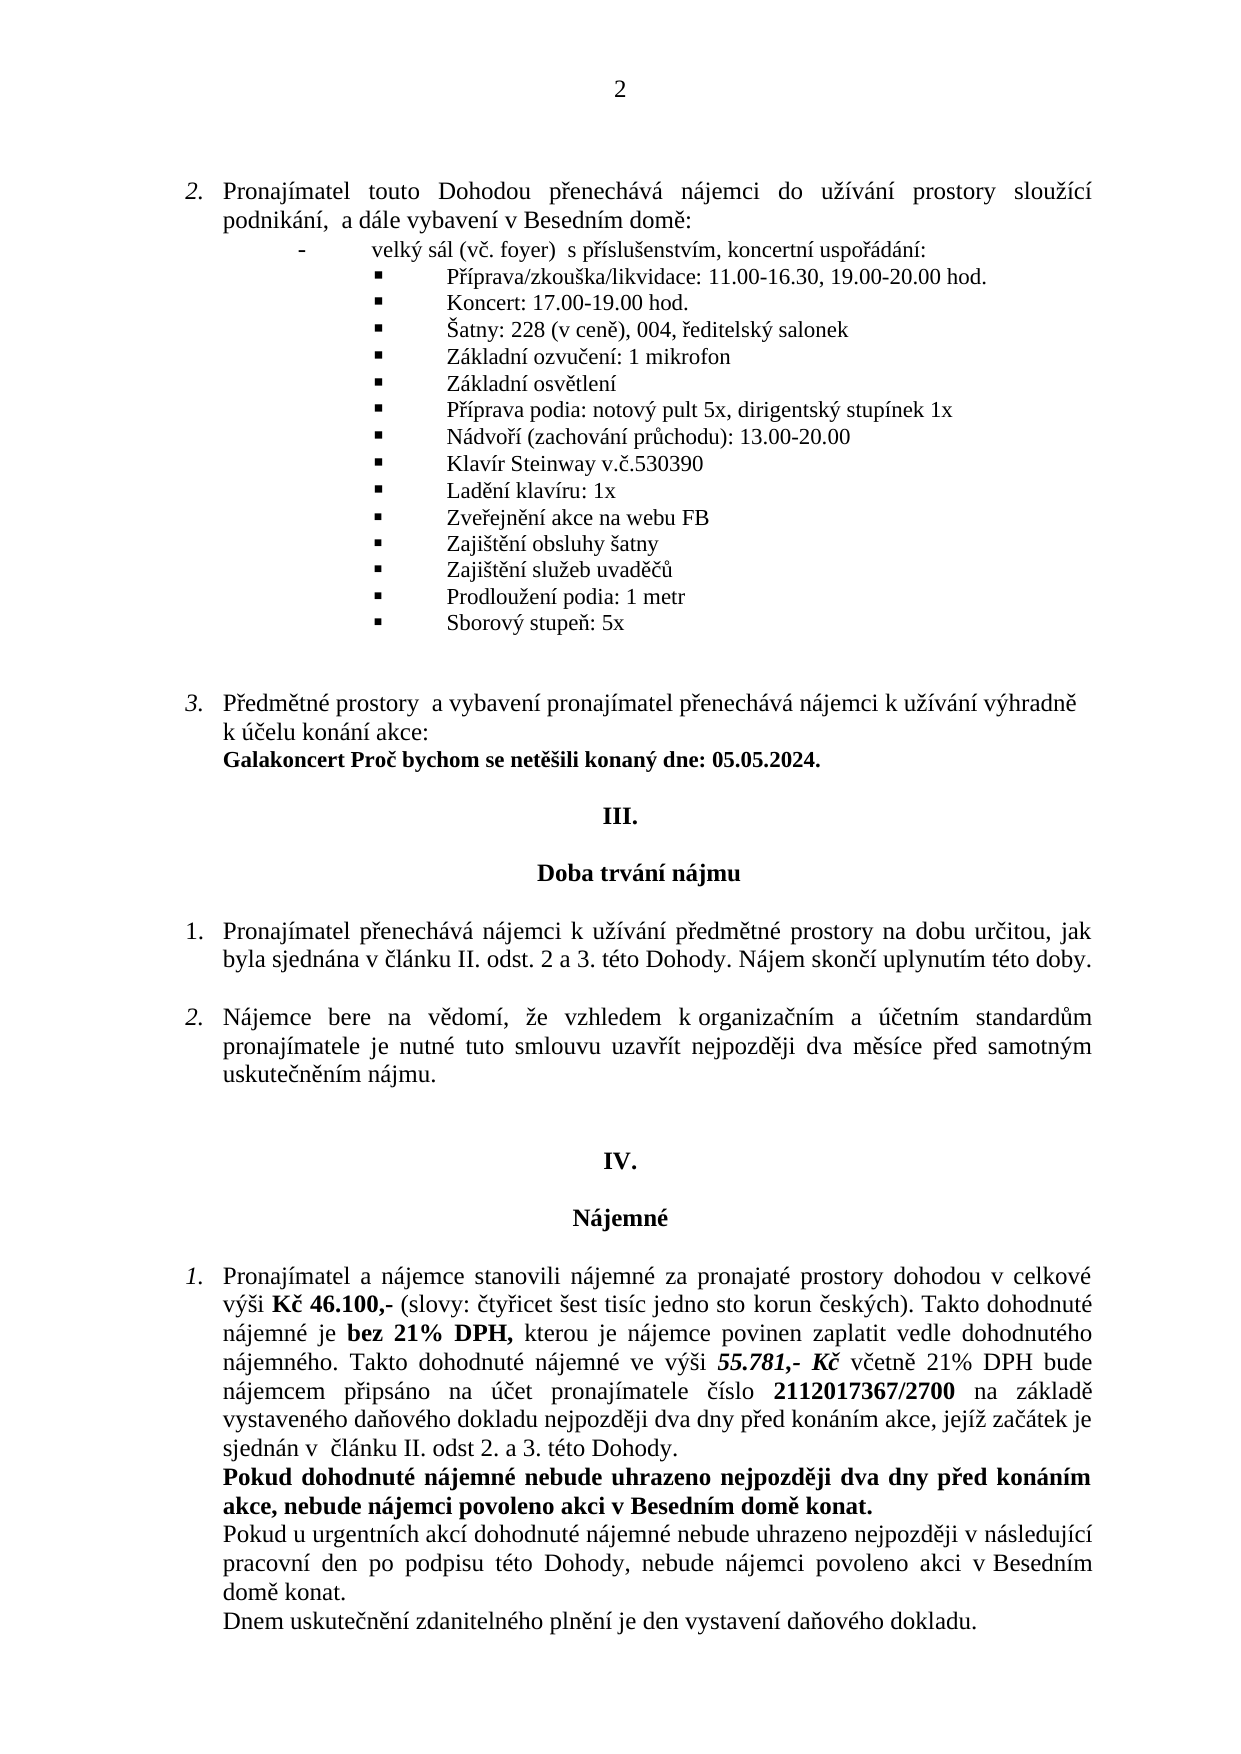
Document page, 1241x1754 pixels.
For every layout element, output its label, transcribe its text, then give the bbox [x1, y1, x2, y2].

list velký sál (vč. foyer) s příslušenstvím, koncertní uspořádání: [298, 234, 1092, 263]
list Sborový stupeň: 5x [373, 609, 1092, 635]
text III. [148, 801, 1092, 829]
list Ladění klavíru: 1x [373, 477, 1092, 504]
list Zajištění služeb uvaděčů [373, 556, 1092, 583]
list Klavír Steinway v.č.530390 [373, 450, 1092, 477]
list Pronajímatel touto Dohodou přenechává nájemci do užívání prostory sloužící podnikání, a dále vybavení v Besedním domě: [185, 176, 1092, 234]
list Pronajímatel přenechává nájemci k užívání předmětné prostory na dobu určitou, jak byla sjednána v článku II. odst. 2 a 3. této Dohody. Nájem skončí uplynutím této doby. [185, 916, 1092, 973]
text Dnem uskutečnění zdanitelného plnění je den vystavení daňového dokladu. [223, 1606, 1092, 1634]
list Zveřejnění akce na webu FB [373, 504, 1092, 530]
list Zajištění obsluhy šatny [373, 530, 1092, 556]
list Nádvoří (zachování průchodu): 13.00-20.00 [373, 423, 1092, 450]
list Prodloužení podia: 1 metr [373, 583, 1092, 609]
list Šatny: 228 (v ceně), 004, ředitelský salonek [373, 316, 1092, 343]
text Pokud dohodnuté nájemné nebude uhrazeno nejpozději dva dny před konáním akce, nebude nájemci povoleno akci v Besedním domě konat. [223, 1462, 1092, 1519]
text Galakoncert Proč bychom se netěšili konaný dne: 05.05.2024. [223, 746, 1092, 772]
list Předmětné prostory a vybavení pronajímatel přenechává nájemci k užívání výhradně k účelu konání akce: [185, 688, 1092, 746]
list Základní osvětlení [373, 370, 1092, 397]
text IV. [148, 1146, 1092, 1174]
list Příprava podia: notový pult 5x, dirigentský stupínek 1x [373, 397, 1092, 423]
text Doba trvání nájmu [185, 858, 1092, 887]
list Příprava/zkouška/likvidace: 11.00-16.30, 19.00-20.00 hod. [373, 263, 1092, 289]
list Nájemce bere na vědomí, že vzhledem k organizačním a účetním standardům pronajímatele je nutné tuto smlouvu uzavřít nejpozději dva měsíce před samotným uskutečněním nájmu. [185, 1002, 1092, 1088]
list Základní ozvučení: 1 mikrofon [373, 343, 1092, 370]
list Pronajímatel a nájemce stanovili nájemné za pronajaté prostory dohodou v celkové výši Kč 46.100,- (slovy: čtyřicet šest tisíc jedno sto korun českých). Takto dohodnuté nájemné je bez 21% DPH, kterou je nájemce povinen zaplatit vedle dohodnutého nájemného. Takto dohodnuté nájemné ve výši 55.781,- Kč včetně 21% DPH bude nájemcem připsáno na účet pronajímatele číslo 2112017367/2700 na základě vystaveného daňového dokladu nejpozději dva dny před konáním akce, jejíž začátek je sjednán v článku II. odst 2. a 3. této Dohody. [185, 1261, 1092, 1462]
list Koncert: 17.00-19.00 hod. [373, 289, 1092, 316]
text Pokud u urgentních akcí dohodnuté nájemné nebude uhrazeno nejpozději v následující pracovní den po podpisu této Dohody, nebude nájemci povoleno akci v Besedním domě konat. [223, 1519, 1092, 1606]
text Nájemné [148, 1203, 1092, 1232]
